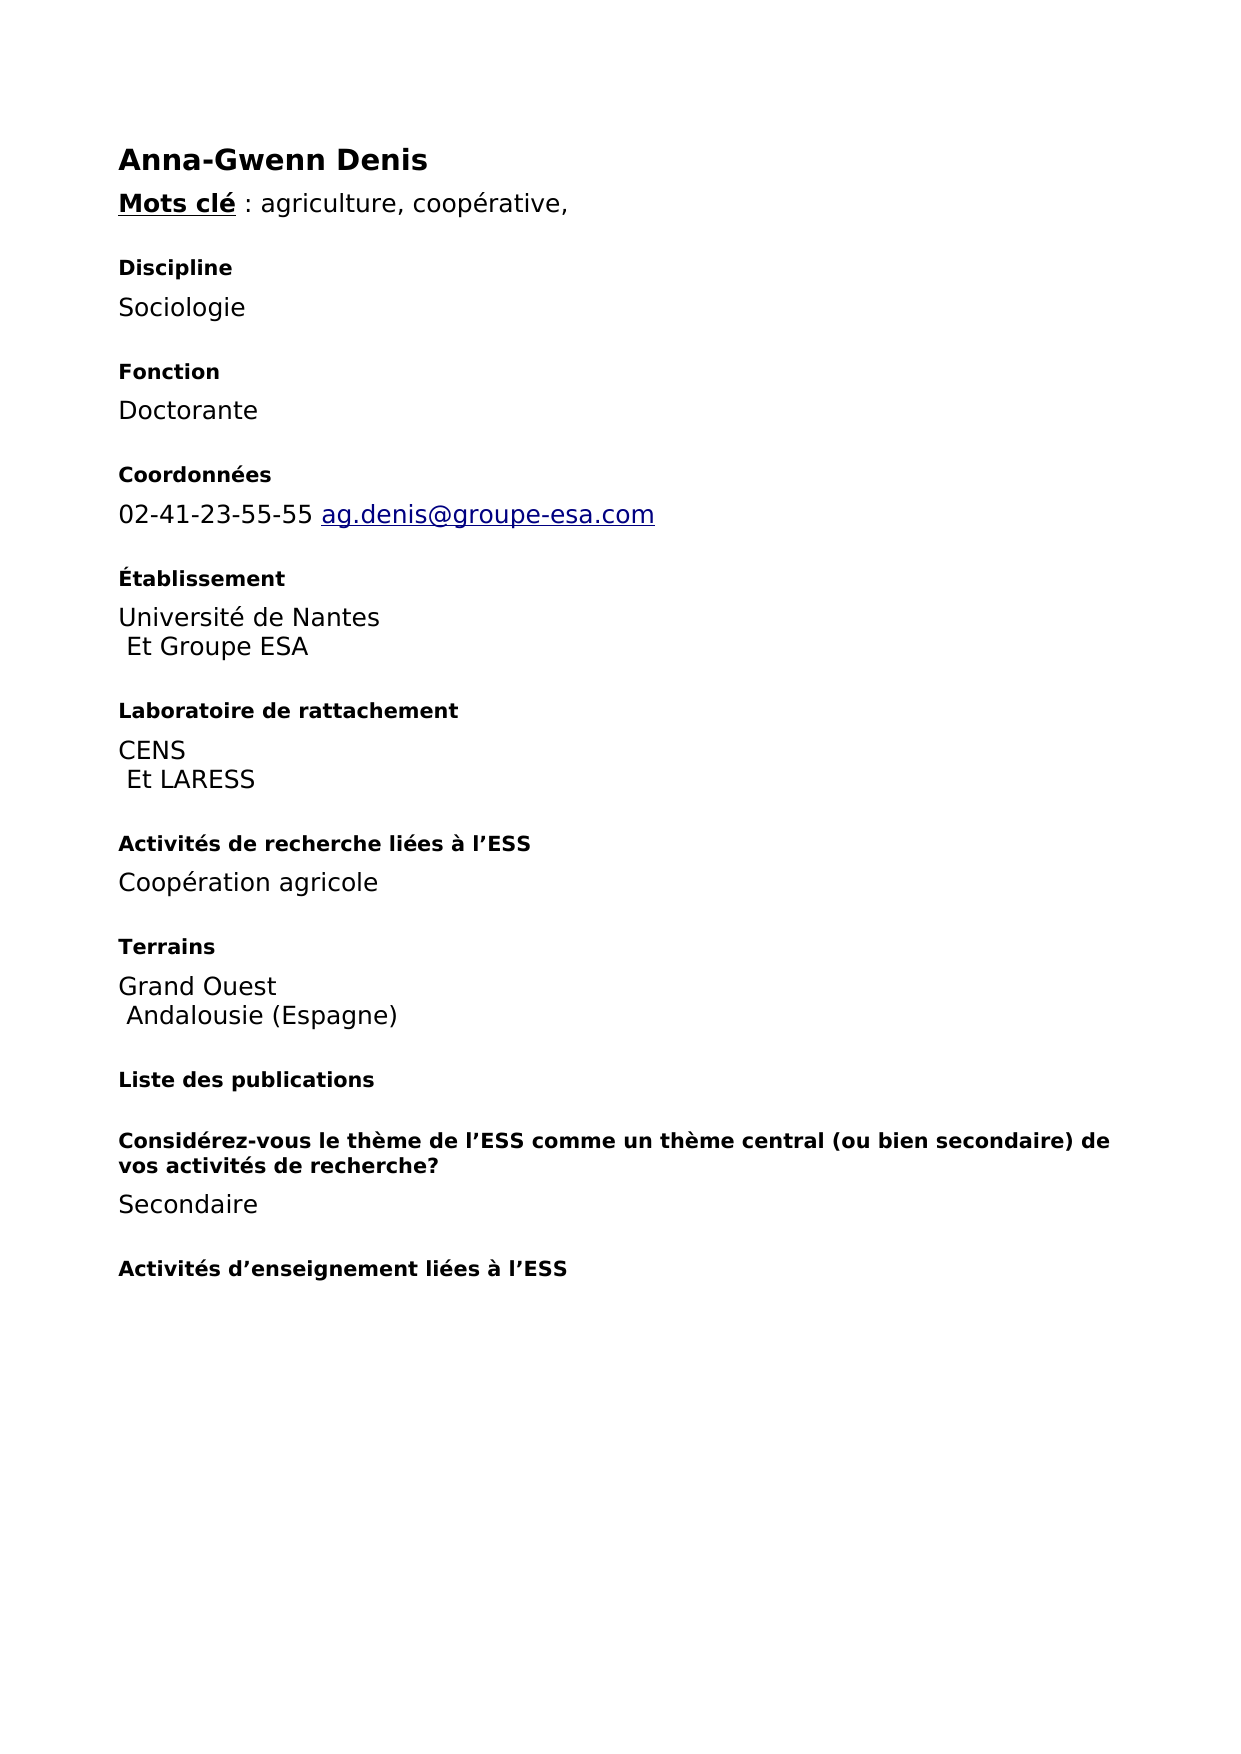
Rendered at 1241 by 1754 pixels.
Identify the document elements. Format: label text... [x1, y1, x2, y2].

text Grand Ouest Andalousie (Espagne) [118, 972, 1122, 1030]
subtitle Discipline [118, 256, 1122, 281]
subtitle Considérez-vous le thème de l’ESS comme un thème central (ou bien secondaire) de vos activités de recherche? [118, 1129, 1122, 1178]
text Coopération agricole [118, 868, 1122, 898]
text CENS Et LARESS [118, 736, 1122, 794]
subtitle Activités d’enseignement liées à l’ESS [118, 1257, 1122, 1282]
text Secondaire [118, 1191, 1122, 1220]
text 02-41-23-55-55 ag.denis@groupe-esa.com [118, 500, 1122, 529]
subtitle Établissement [118, 567, 1122, 591]
text Université de Nantes Et Groupe ESA [118, 603, 1122, 662]
subtitle Fonction [118, 360, 1122, 384]
text Mots clé : agriculture, coopérative, [118, 189, 1122, 219]
subtitle Terrains [118, 935, 1122, 959]
text Doctorante [118, 396, 1122, 426]
subtitle Liste des publications [118, 1068, 1122, 1092]
subtitle Anna-Gwenn Denis [118, 143, 1122, 177]
subtitle Laboratoire de rattachement [118, 699, 1122, 723]
subtitle Coordonnées [118, 463, 1122, 487]
subtitle Activités de recherche liées à l’ESS [118, 832, 1122, 856]
text Sociologie [118, 293, 1122, 322]
